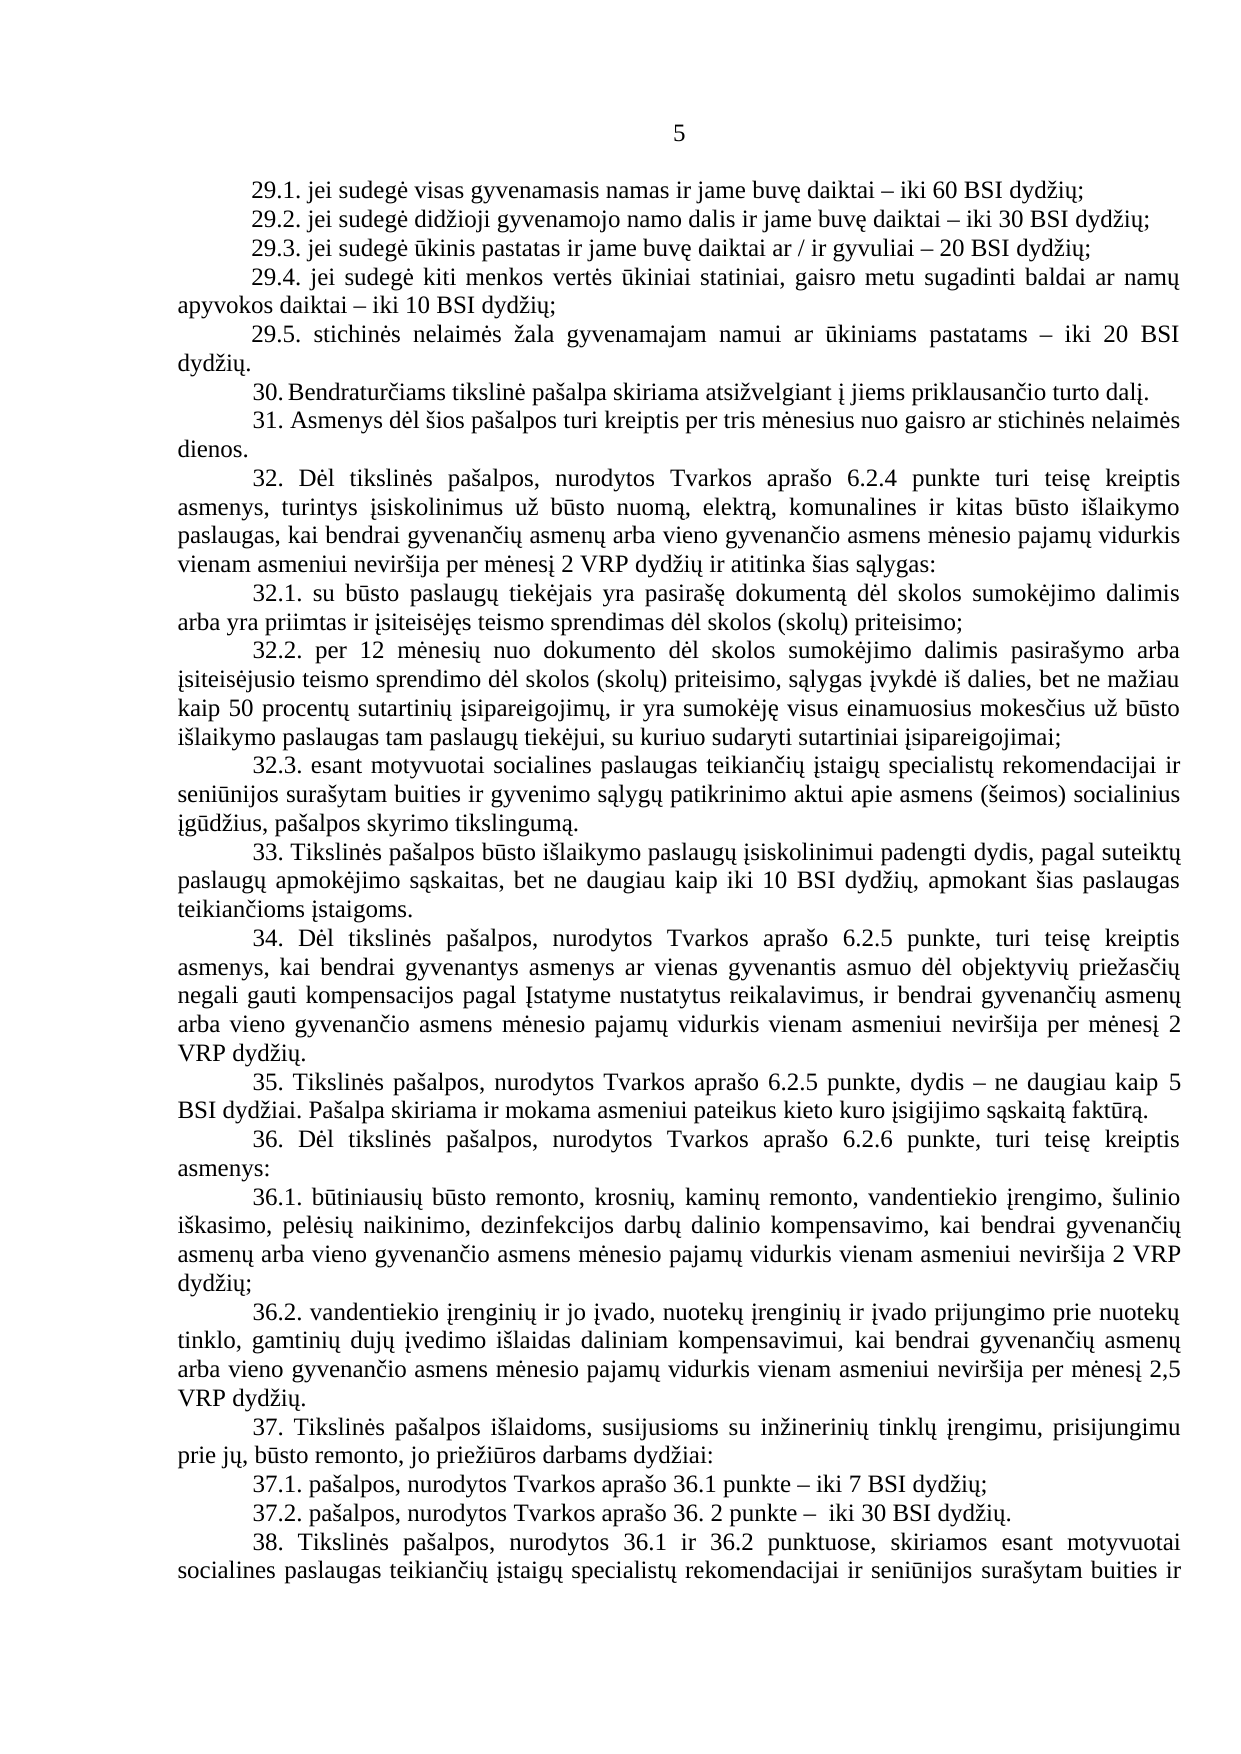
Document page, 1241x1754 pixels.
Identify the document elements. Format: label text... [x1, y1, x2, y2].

text 29.4. jei sudegė kiti menkos vertės ūkiniai statiniai, gaisro metu sugadinti baldai ar namų apyvokos daiktai – iki 10 BSI dydžių; [177, 262, 1181, 319]
text 29.3. jei sudegė ūkinis pastatas ir jame buvę daiktai ar / ir gyvuliai – 20 BSI dydžių; [177, 233, 1181, 262]
text 29.5. stichinės nelaimės žala gyvenamajam namui ar ūkiniams pastatams – iki 20 BSI dydžių. [177, 319, 1181, 377]
text 33. Tikslinės pašalpos būsto išlaikymo paslaugų įsiskolinimui padengti dydis, pagal suteiktų paslaugų apmokėjimo sąskaitas, bet ne daugiau kaip iki 10 BSI dydžių, apmokant šias paslaugas teikiančioms įstaigoms. [177, 837, 1181, 923]
text 32. Dėl tikslinės pašalpos, nurodytos Tvarkos aprašo 6.2.4 punkte turi teisę kreiptis asmenys, turintys įsiskolinimus už būsto nuomą, elektrą, komunalines ir kitas būsto išlaikymo paslaugas, kai bendrai gyvenančių asmenų arba vieno gyvenančio asmens mėnesio pajamų vidurkis vienam asmeniui neviršija per mėnesį 2 VRP dydžių ir atitinka šias sąlygas: [177, 463, 1181, 578]
text 36. Dėl tikslinės pašalpos, nurodytos Tvarkos aprašo 6.2.6 punkte, turi teisę kreiptis asmenys: [177, 1124, 1181, 1182]
text 35. Tikslinės pašalpos, nurodytos Tvarkos aprašo 6.2.5 punkte, dydis – ne daugiau kaip 5 BSI dydžiai. Pašalpa skiriama ir mokama asmeniui pateikus kieto kuro įsigijimo sąskaitą faktūrą. [177, 1067, 1181, 1124]
text 30. Bendraturčiams tikslinė pašalpa skiriama atsižvelgiant į jiems priklausančio turto dalį. [177, 377, 1181, 406]
text 36.1. būtiniausių būsto remonto, krosnių, kaminų remonto, vandentiekio įrengimo, šulinio iškasimo, pelėsių naikinimo, dezinfekcijos darbų dalinio kompensavimo, kai bendrai gyvenančių asmenų arba vieno gyvenančio asmens mėnesio pajamų vidurkis vienam asmeniui neviršija 2 VRP dydžių; [177, 1182, 1181, 1297]
text 32.2. per 12 mėnesių nuo dokumento dėl skolos sumokėjimo dalimis pasirašymo arba įsiteisėjusio teismo sprendimo dėl skolos (skolų) priteisimo, sąlygas įvykdė iš dalies, bet ne mažiau kaip 50 procentų sutartinių įsipareigojimų, ir yra sumokėję visus einamuosius mokesčius už būsto išlaikymo paslaugas tam paslaugų tiekėjui, su kuriuo sudaryti sutartiniai įsipareigojimai; [177, 636, 1181, 751]
text 38. Tikslinės pašalpos, nurodytos 36.1 ir 36.2 punktuose, skiriamos esant motyvuotai socialines paslaugas teikiančių įstaigų specialistų rekomendacijai ir seniūnijos surašytam buities ir [177, 1527, 1181, 1584]
text 36.2. vandentiekio įrenginių ir jo įvado, nuotekų įrenginių ir įvado prijungimo prie nuotekų tinklo, gamtinių dujų įvedimo išlaidas daliniam kompensavimui, kai bendrai gyvenančių asmenų arba vieno gyvenančio asmens mėnesio pajamų vidurkis vienam asmeniui neviršija per mėnesį 2,5 VRP dydžių. [177, 1297, 1181, 1412]
text 32.3. esant motyvuotai socialines paslaugas teikiančių įstaigų specialistų rekomendacijai ir seniūnijos surašytam buities ir gyvenimo sąlygų patikrinimo aktui apie asmens (šeimos) socialinius įgūdžius, pašalpos skyrimo tikslingumą. [177, 751, 1181, 837]
text 37.2. pašalpos, nurodytos Tvarkos aprašo 36. 2 punkte – iki 30 BSI dydžių. [177, 1498, 1181, 1527]
text 32.1. su būsto paslaugų tiekėjais yra pasirašę dokumentą dėl skolos sumokėjimo dalimis arba yra priimtas ir įsiteisėjęs teismo sprendimas dėl skolos (skolų) priteisimo; [177, 578, 1181, 636]
text 31. Asmenys dėl šios pašalpos turi kreiptis per tris mėnesius nuo gaisro ar stichinės nelaimės dienos. [177, 406, 1181, 463]
text 29.1. jei sudegė visas gyvenamasis namas ir jame buvę daiktai – iki 60 BSI dydžių; [177, 176, 1181, 204]
text 37.1. pašalpos, nurodytos Tvarkos aprašo 36.1 punkte – iki 7 BSI dydžių; [177, 1469, 1181, 1498]
text 29.2. jei sudegė didžioji gyvenamojo namo dalis ir jame buvę daiktai – iki 30 BSI dydžių; [177, 204, 1181, 233]
text 37. Tikslinės pašalpos išlaidoms, susijusioms su inžinerinių tinklų įrengimu, prisijungimu prie jų, būsto remonto, jo priežiūros darbams dydžiai: [177, 1412, 1181, 1469]
text 34. Dėl tikslinės pašalpos, nurodytos Tvarkos aprašo 6.2.5 punkte, turi teisę kreiptis asmenys, kai bendrai gyvenantys asmenys ar vienas gyvenantis asmuo dėl objektyvių priežasčių negali gauti kompensacijos pagal Įstatyme nustatytus reikalavimus, ir bendrai gyvenančių asmenų arba vieno gyvenančio asmens mėnesio pajamų vidurkis vienam asmeniui neviršija per mėnesį 2 VRP dydžių. [177, 923, 1181, 1067]
